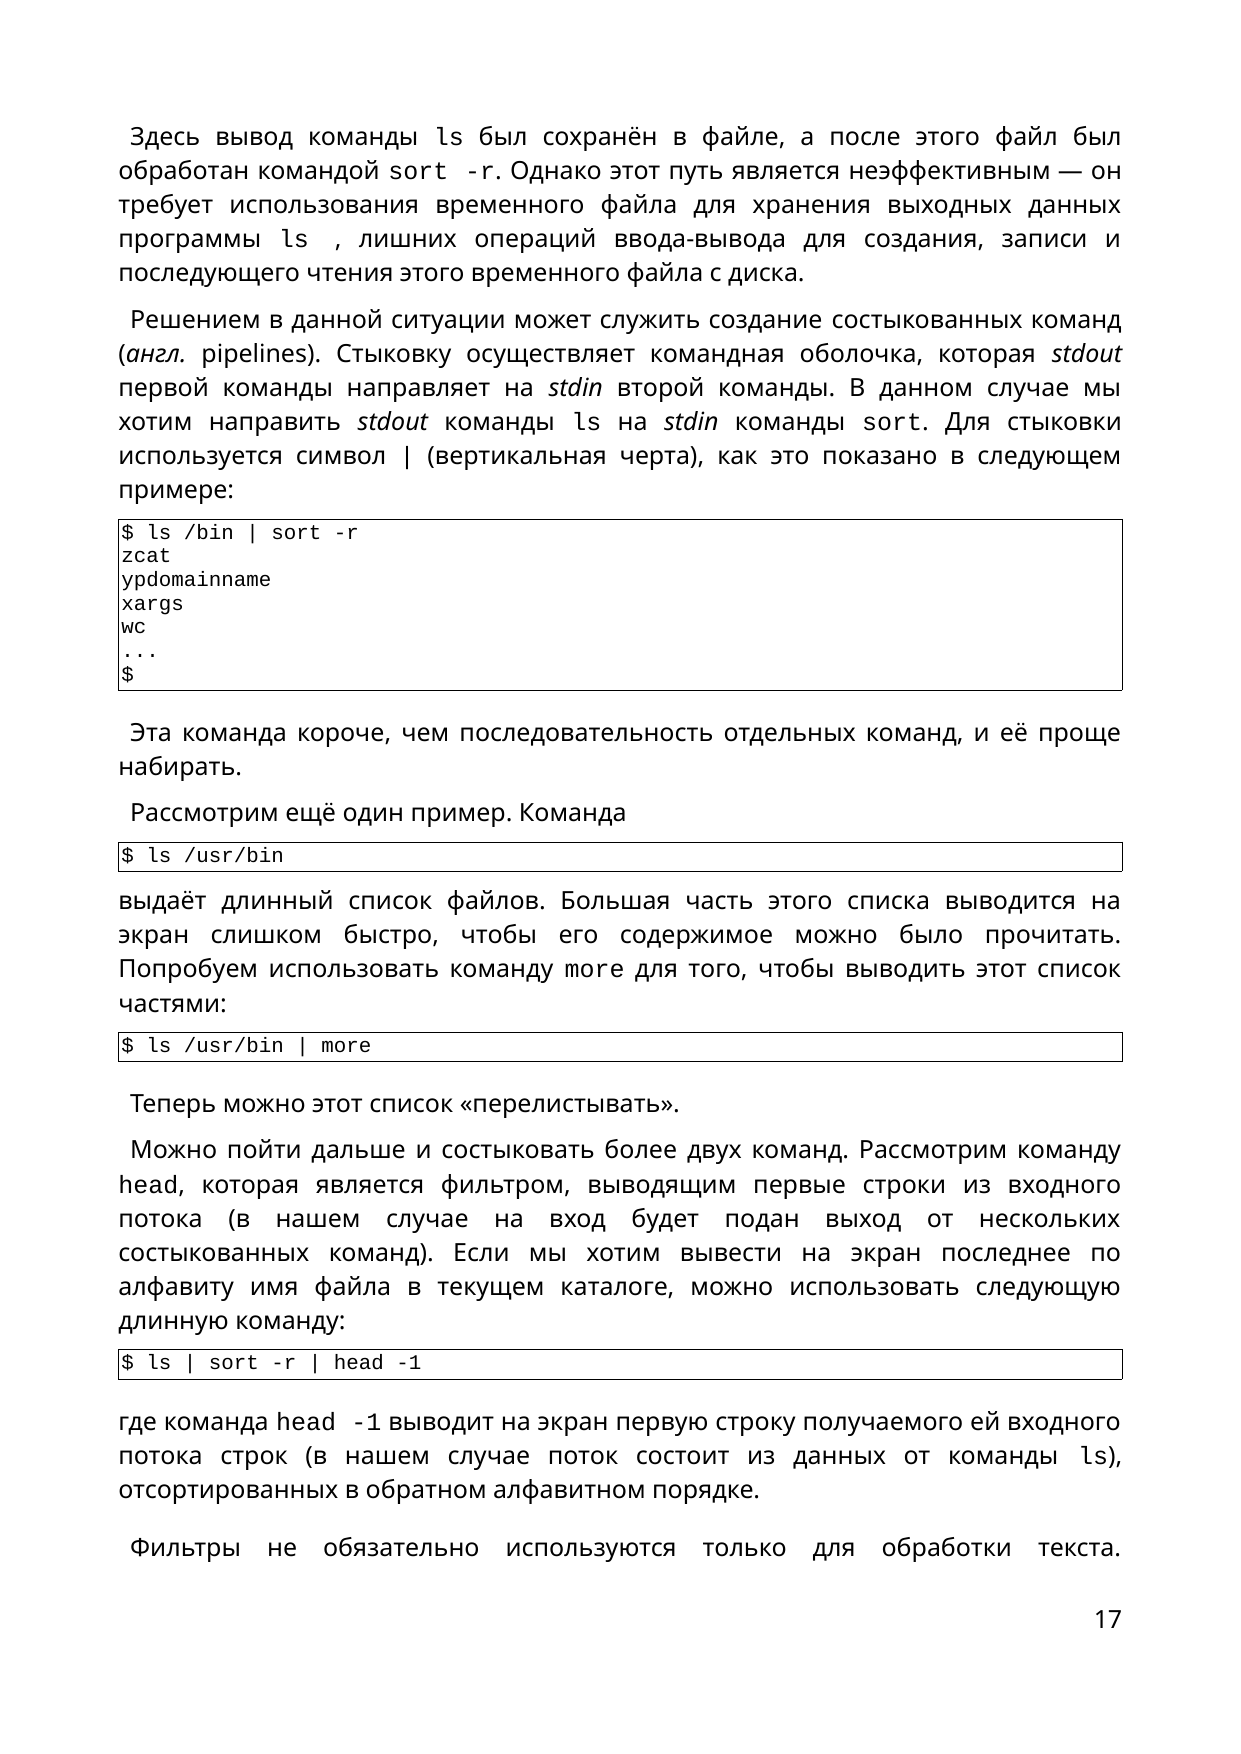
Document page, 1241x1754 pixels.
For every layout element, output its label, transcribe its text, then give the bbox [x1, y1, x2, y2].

text ypdomainname [119, 566, 1122, 590]
text $ ls | sort -r | head -1 [119, 1350, 1122, 1379]
text $ ls /bin | sort -r [119, 520, 1122, 542]
text Здесь вывод команды ls был сохранён в файле, а после этого файл был обработан командой sort -r. Однако этот путь является неэффективным — он требует использования временного файла для хранения выходных данных программы ls , лишних операций ввода-вывода для создания, записи и последующего чтения этого временного файла с диска. [118, 118, 1122, 289]
text Фильтры не обязательно используются только для обработки текста. [118, 1530, 1122, 1564]
text Решением в данной ситуации может служить создание состыкованных команд (англ. pipelines). Стыковку осуществляет командная оболочка, которая stdout первой команды направляет на stdin второй команды. В данном случае мы хотим направить stdout команды ls на stdin команды sort. Для стыковки используется символ | (вертикальная черта), как это показано в следующем примере: [118, 301, 1122, 506]
text выдаёт длинный список файлов. Большая часть этого списка выводится на экран слишком быстро, чтобы его содержимое можно было прочитать. Попробуем использовать команду more для того, чтобы выводить этот список частями: [118, 883, 1122, 1019]
text Рассмотрим ещё один пример. Команда [118, 795, 1122, 829]
text Эта команда короче, чем последовательность отдельных команд, и её проще набирать. [118, 714, 1122, 783]
text wc [119, 613, 1122, 637]
text ... [119, 637, 1122, 661]
text Теперь можно этот список «перелистывать». [118, 1086, 1122, 1120]
text где команда head -1 выводит на экран первую строку получаемого ей входного потока строк (в нашем случае поток состоит из данных от команды ls), отсортированных в обратном алфавитном порядке. [118, 1403, 1122, 1506]
text xargs [119, 590, 1122, 613]
text $ ls /usr/bin [119, 843, 1122, 871]
text $ [119, 661, 1122, 690]
text $ ls /usr/bin | more [119, 1033, 1122, 1061]
text Можно пойти дальше и состыковать более двух команд. Рассмотрим команду head, которая является фильтром, выводящим первые строки из входного потока (в нашем случае на вход будет подан выход от нескольких состыкованных команд). Если мы хотим вывести на экран последнее по алфавиту имя файла в текущем каталоге, можно использовать следующую длинную команду: [118, 1132, 1122, 1337]
text zcat [119, 542, 1122, 566]
